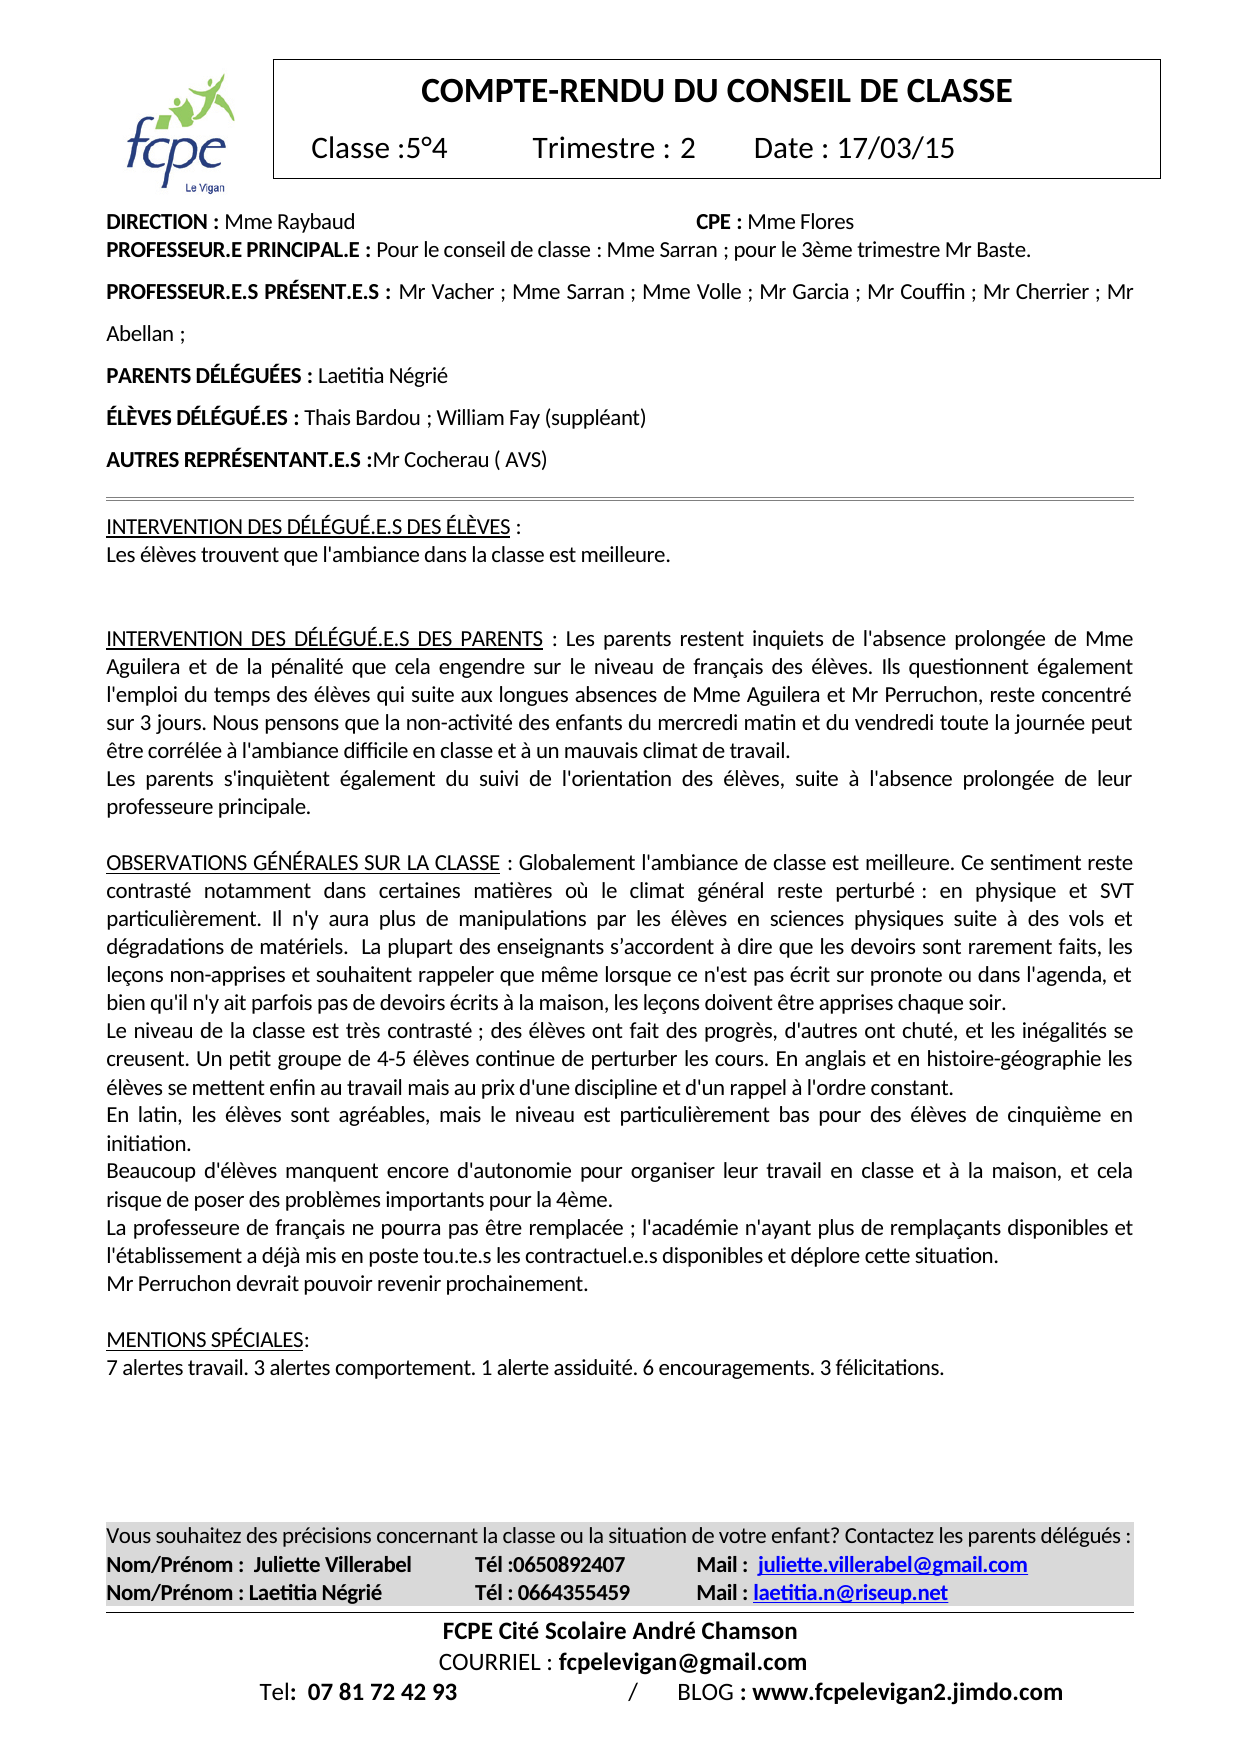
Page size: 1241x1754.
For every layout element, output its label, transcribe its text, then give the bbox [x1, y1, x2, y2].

text Nom/Prénom : Juliette Villerabel Tél :0650892407 Mail : juliette.villerabel@gmail.com [106, 1550, 1134, 1578]
text PROFESSEUR.E PRINCIPAL.E : Pour le conseil de classe : Mme Sarran ; pour le 3ème trimestre Mr Baste. [106, 235, 1134, 263]
text COMPTE-RENDU DU CONSEIL DE CLASSE [289, 68, 1145, 111]
text Le niveau de la classe est très contrasté ; des élèves ont fait des progrès, d'autres ont chuté, et les inégalités se creusent. Un petit groupe de 4-5 élèves continue de perturber les cours. En anglais et en histoire-géographie les élèves se mettent enfin au travail mais au prix d'une discipline et d'un rappel à l'ordre constant. [106, 1017, 1134, 1101]
text Vous souhaitez des précisions concernant la classe ou la situation de votre enfant? Contactez les parents délégués : [106, 1522, 1134, 1550]
text Classe :5°4 Trimestre : 2 Date : 17/03/15 [289, 129, 1145, 167]
text INTERVENTION DES DÉLÉGUÉ.E.S DES ÉLÈVES : [106, 512, 1134, 540]
text Les élèves trouvent que l'ambiance dans la classe est meilleure. [106, 540, 1134, 568]
text 7 alertes travail. 3 alertes comportement. 1 alerte assiduité. 6 encouragements. 3 félicitations. [106, 1353, 1134, 1382]
text En latin, les élèves sont agréables, mais le niveau est particulièrement bas pour des élèves de cinquième en initiation. [106, 1101, 1134, 1157]
text Les parents s'inquiètent également du suivi de l'orientation des élèves, suite à l'absence prolongée de leur professeure principale. [106, 764, 1134, 820]
text OBSERVATIONS GÉNÉRALES SUR LA CLASSE : Globalement l'ambiance de classe est meilleure. Ce sentiment reste contrasté notamment dans certaines matières où le climat général reste perturbé : en physique et SVT particulièrement. Il n'y aura plus de manipulations par les élèves en sciences physiques suite à des vols et dégradations de matériels. La plupart des enseignants s’accordent à dire que les devoirs sont rarement faits, les leçons non-apprises et souhaitent rappeler que même lorsque ce n'est pas écrit sur pronote ou dans l'agenda, et bien qu'il n'y ait parfois pas de devoirs écrits à la maison, les leçons doivent être apprises chaque soir. [106, 848, 1134, 1017]
text DIRECTION : Mme Raybaud CPE : Mme Flores [106, 207, 1134, 235]
text Beaucoup d'élèves manquent encore d'autonomie pour organiser leur travail en classe et à la maison, et cela risque de poser des problèmes importants pour la 4ème. [106, 1157, 1134, 1213]
text ÉLÈVES DÉLÉGUÉ.ES : Thais Bardou ; William Fay (suppléant) [106, 403, 1134, 431]
text La professeure de français ne pourra pas être remplacée ; l'académie n'ayant plus de remplaçants disponibles et l'établissement a déjà mis en poste tou.te.s les contractuel.e.s disponibles et déplore cette situation. [106, 1213, 1134, 1269]
text MENTIONS SPÉCIALES: [106, 1326, 1134, 1353]
text PARENTS DÉLÉGUÉES : Laetitia Négrié [106, 361, 1134, 389]
text Nom/Prénom : Laetitia Négrié Tél : 0664355459 Mail : laetitia.n@riseup.net [106, 1578, 1134, 1606]
text Mr Perruchon devrait pouvoir revenir prochainement. [106, 1269, 1134, 1297]
text INTERVENTION DES DÉLÉGUÉ.E.S DES PARENTS : Les parents restent inquiets de l'absence prolongée de Mme Aguilera et de la pénalité que cela engendre sur le niveau de français des élèves. Ils questionnent également l'emploi du temps des élèves qui suite aux longues absences de Mme Aguilera et Mr Perruchon, reste concentré sur 3 jours. Nous pensons que la non-activité des enfants du mercredi matin et du vendredi toute la journée peut être corrélée à l'ambiance difficile en classe et à un mauvais climat de travail. [106, 624, 1134, 764]
text PROFESSEUR.E.S PRÉSENT.E.S : Mr Vacher ; Mme Sarran ; Mme Volle ; Mr Garcia ; Mr Couffin ; Mr Cherrier ; Mr Abellan ; [106, 277, 1134, 347]
text AUTRES REPRÉSENTANT.E.S :Mr Cocherau ( AVS) [106, 445, 1134, 473]
picture [122, 68, 239, 199]
